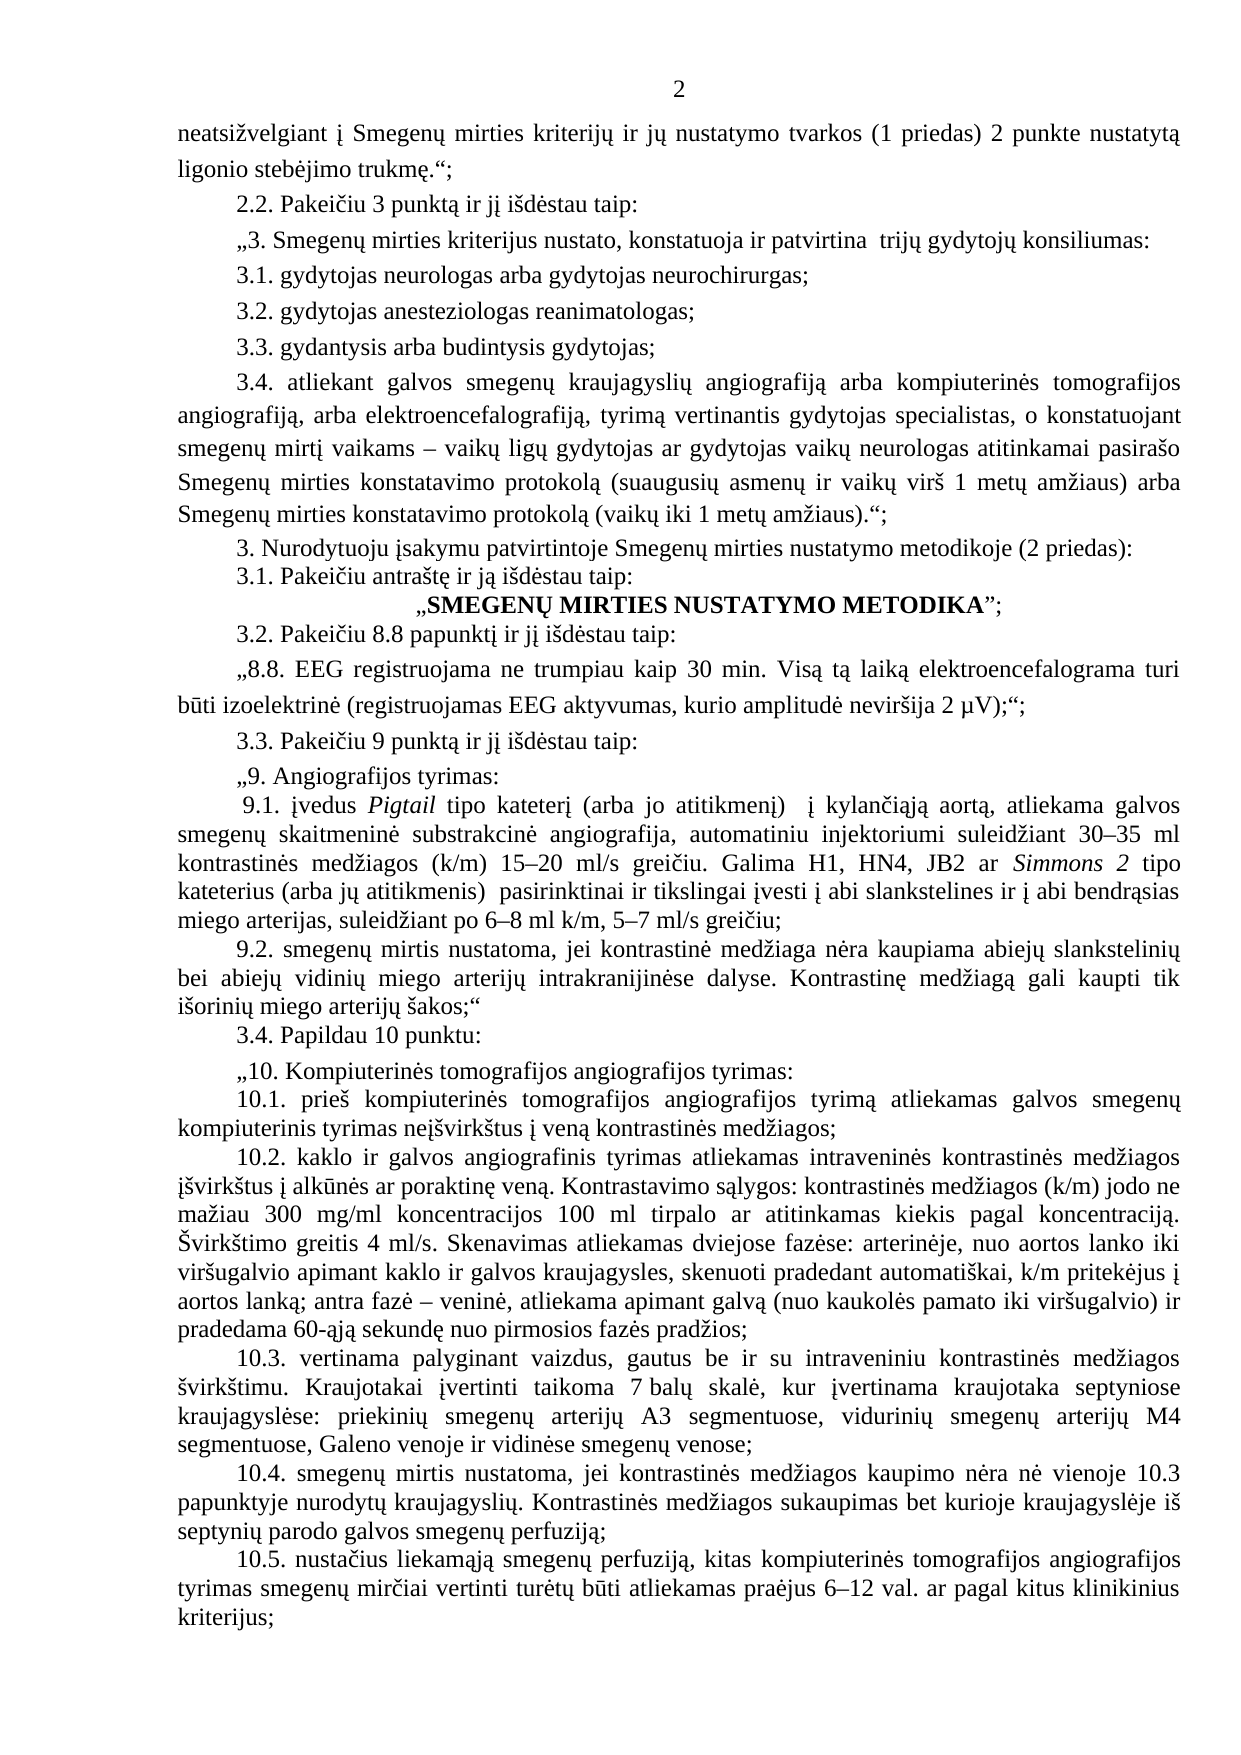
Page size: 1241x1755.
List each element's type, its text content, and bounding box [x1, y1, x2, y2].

text 3.3. gydantysis arba budintysis gydytojas; [177, 332, 1181, 361]
text 10.3. vertinama palyginant vaizdus, gautus be ir su intraveniniu kontrastinės medžiagos švirkštimu. Kraujotakai įvertinti taikoma 7 balų skalė, kur įvertinama kraujotaka septyniose kraujagyslėse: priekinių smegenų arterijų A3 segmentuose, vidurinių smegenų arterijų M4 segmentuose, Galeno venoje ir vidinėse smegenų venose; [177, 1343, 1181, 1458]
text 3.2. gydytojas anesteziologas reanimatologas; [177, 296, 1181, 325]
text 3.1. Pakeičiu antraštę ir ją išdėstau taip: [236, 561, 1181, 590]
text 2.2. Pakeičiu 3 punktą ir jį išdėstau taip: [177, 189, 1181, 218]
text 3.1. gydytojas neurologas arba gydytojas neurochirurgas; [177, 261, 1181, 289]
text 9.1. įvedus Pigtail tipo kateterį (arba jo atitikmenį) į kylančiąją aortą, atliekama galvos smegenų skaitmeninė substrakcinė angiografija, automatiniu injektoriumi suleidžiant 30–35 ml kontrastinės medžiagos (k/m) 15–20 ml/s greičiu. Galima H1, HN4, JB2 ar Simmons 2 tipo kateterius (arba jų atitikmenis) pasirinktinai ir tikslingai įvesti į abi slankstelines ir į abi bendrąsias miego arterijas, suleidžiant po 6–8 ml k/m, 5–7 ml/s greičiu; [177, 790, 1181, 934]
text „3. Smegenų mirties kriterijus nustato, konstatuoja ir patvirtina trijų gydytojų konsiliumas: [177, 225, 1181, 254]
text „8.8. EEG registruojama ne trumpiau kaip 30 min. Visą tą laiką elektroencefalograma turi būti izoelektrinė (registruojamas EEG aktyvumas, kurio amplitudė neviršija 2 µV);“; [177, 654, 1181, 719]
text neatsižvelgiant į Smegenų mirties kriterijų ir jų nustatymo tvarkos (1 priedas) 2 punkte nustatytą ligonio stebėjimo trukmę.“; [177, 118, 1181, 182]
text 10.5. nustačius liekamąją smegenų perfuziją, kitas kompiuterinės tomografijos angiografijos tyrimas smegenų mirčiai vertinti turėtų būti atliekamas praėjus 6–12 val. ar pagal kitus klinikinius kriterijus; [177, 1544, 1181, 1631]
text 3.4. atliekant galvos smegenų kraujagyslių angiografiją arba kompiuterinės tomografijos angiografiją, arba elektroencefalografiją, tyrimą vertinantis gydytojas specialistas, o konstatuojant smegenų mirtį vaikams – vaikų ligų gydytojas ar gydytojas vaikų neurologas atitinkamai pasirašo Smegenų mirties konstatavimo protokolą (suaugusių asmenų ir vaikų virš 1 metų amžiaus) arba Smegenų mirties konstatavimo protokolą (vaikų iki 1 metų amžiaus).“; [177, 367, 1181, 528]
text 10.4. smegenų mirtis nustatoma, jei kontrastinės medžiagos kaupimo nėra nė vienoje 10.3 papunktyje nurodytų kraujagyslių. Kontrastinės medžiagos sukaupimas bet kurioje kraujagyslėje iš septynių parodo galvos smegenų perfuziją; [177, 1458, 1181, 1544]
text 3.4. Papildau 10 punktu: [177, 1020, 1181, 1049]
text „10. Kompiuterinės tomografijos angiografijos tyrimas: [177, 1056, 1181, 1084]
text 10.1. prieš kompiuterinės tomografijos angiografijos tyrimą atliekamas galvos smegenų kompiuterinis tyrimas neįšvirkštus į veną kontrastinės medžiagos; [177, 1084, 1181, 1142]
text „SMEGENŲ MIRTIES NUSTATYMO METODIKA”; [236, 590, 1181, 619]
text 3.2. Pakeičiu 8.8 papunktį ir jį išdėstau taip: [177, 619, 1181, 648]
text „9. Angiografijos tyrimas: [177, 761, 1181, 790]
text 3.3. Pakeičiu 9 punktą ir jį išdėstau taip: [177, 726, 1181, 754]
text 9.2. smegenų mirtis nustatoma, jei kontrastinė medžiaga nėra kaupiama abiejų slankstelinių bei abiejų vidinių miego arterijų intrakranijinėse dalyse. Kontrastinę medžiagą gali kaupti tik išorinių miego arterijų šakos;“ [177, 934, 1181, 1020]
text 3. Nurodytuoju įsakymu patvirtintoje Smegenų mirties nustatymo metodikoje (2 priedas): [236, 533, 1181, 561]
text 10.2. kaklo ir galvos angiografinis tyrimas atliekamas intraveninės kontrastinės medžiagos įšvirkštus į alkūnės ar poraktinę veną. Kontrastavimo sąlygos: kontrastinės medžiagos (k/m) jodo ne mažiau 300 mg/ml koncentracijos 100 ml tirpalo ar atitinkamas kiekis pagal koncentraciją. Švirkštimo greitis 4 ml/s. Skenavimas atliekamas dviejose fazėse: arterinėje, nuo aortos lanko iki viršugalvio apimant kaklo ir galvos kraujagysles, skenuoti pradedant automatiškai, k/m pritekėjus į aortos lanką; antra fazė – veninė, atliekama apimant galvą (nuo kaukolės pamato iki viršugalvio) ir pradedama 60-ąją sekundę nuo pirmosios fazės pradžios; [177, 1142, 1181, 1343]
